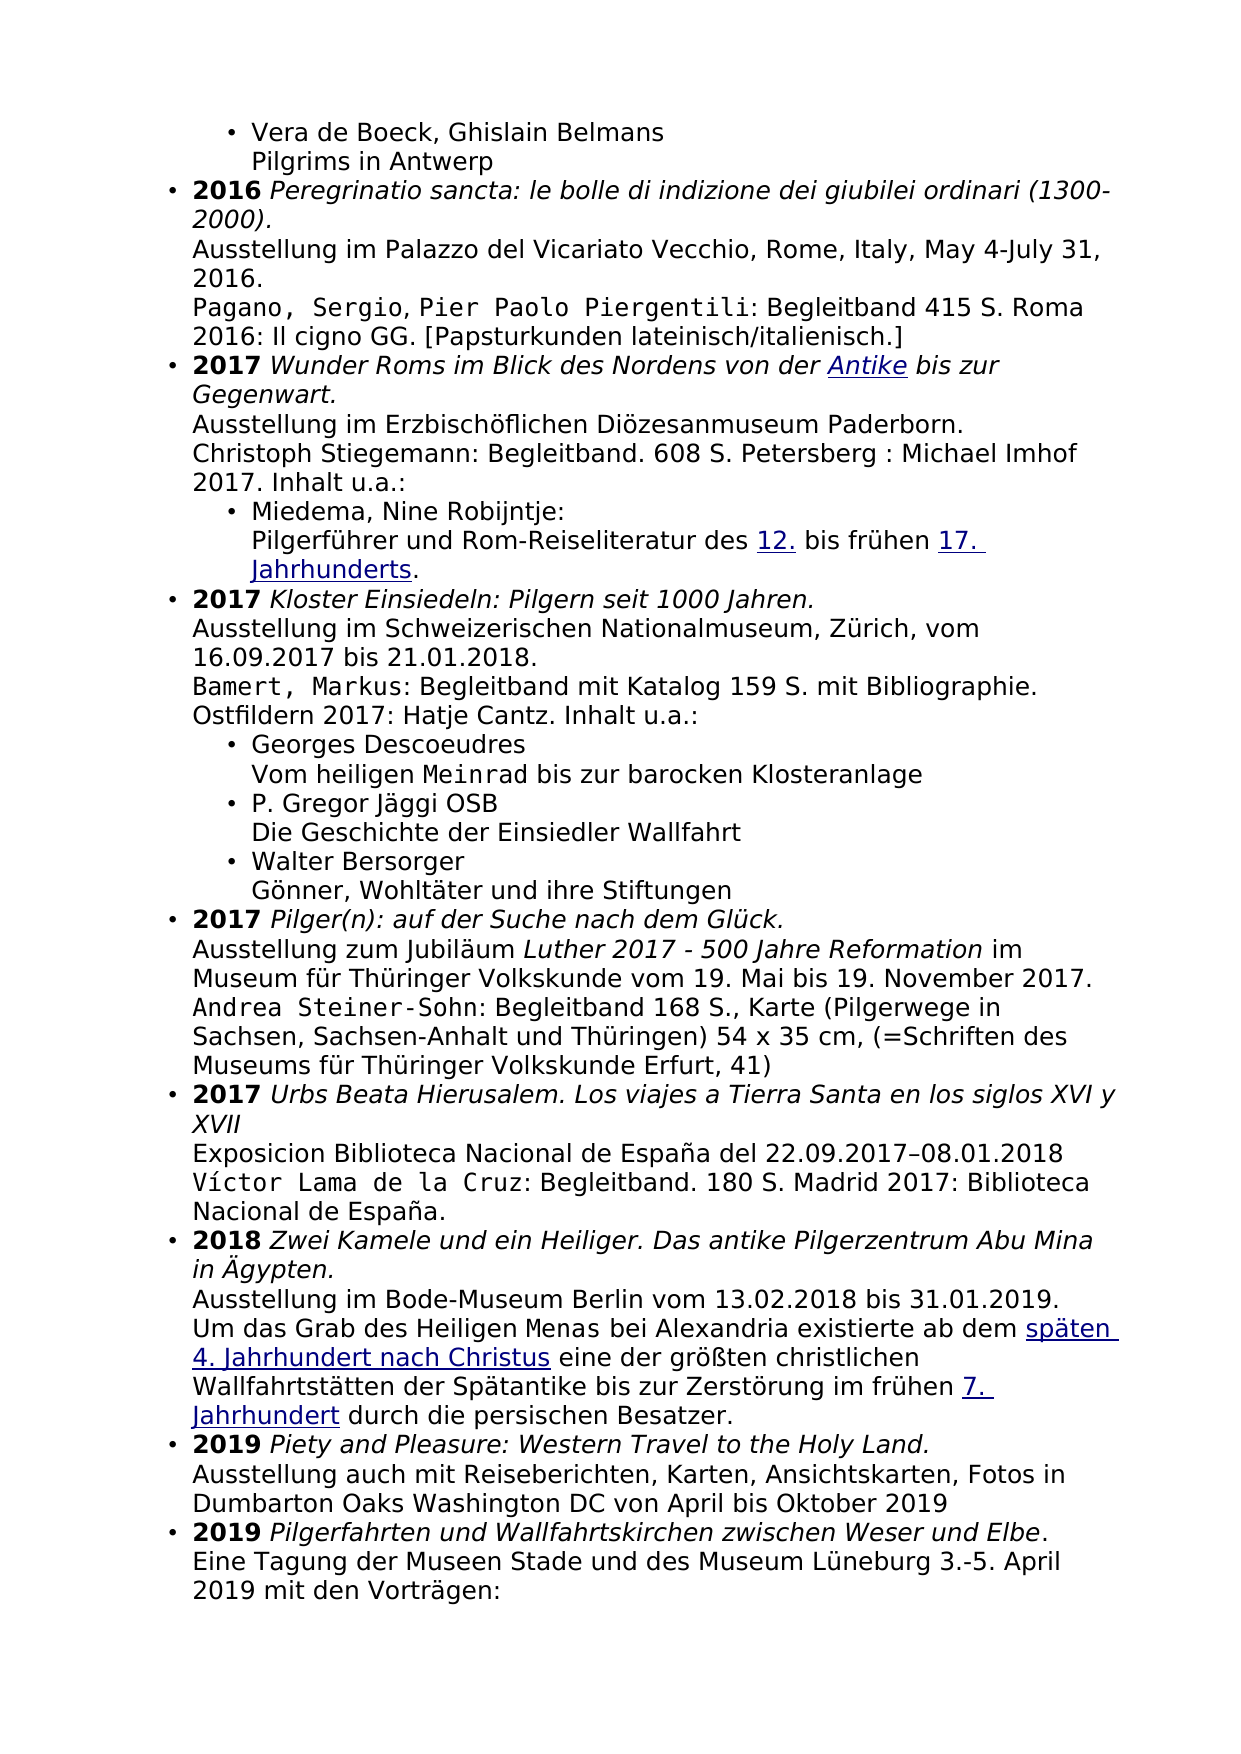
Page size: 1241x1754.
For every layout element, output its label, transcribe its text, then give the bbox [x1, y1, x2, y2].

list Georges Descoeudres Vom heiligen Meinrad bis zur barocken Klosteranlage [236, 731, 1122, 789]
list 2017 Pilger(n): auf der Suche nach dem Glück. Ausstellung zum Jubiläum Luther 2017 - 500 Jahre Reformation im Museum für Thüringer Volkskunde vom 19. Mai bis 19. November 2017. Andrea Steiner-Sohn: Begleitband 168 S., Karte (Pilgerwege in Sachsen, Sachsen-Anhalt und Thüringen) 54 x 35 cm, (=Schriften des Museums für Thüringer Volkskunde Erfurt, 41) [177, 906, 1122, 1081]
list 2018 Zwei Kamele und ein Heiliger. Das antike Pilgerzentrum Abu Mina in Ägypten. Ausstellung im Bode-Museum Berlin vom 13.02.2018 bis 31.01.2019. Um das Grab des Heiligen Menas bei Alexandria existierte ab dem späten 4. Jahrhundert nach Christus eine der größten christlichen Wallfahrtstätten der Spätantike bis zur Zerstörung im frühen 7. Jahrhundert durch die persischen Besatzer. [177, 1226, 1122, 1431]
list Miedema, Nine Robijntje: Pilgerführer und Rom-Reiseliteratur des 12. bis frühen 17. Jahrhunderts. [236, 497, 1122, 585]
list 2017 Urbs Beata Hierusalem. Los viajes a Tierra Santa en los siglos XVI y XVII Exposicion Biblioteca Nacional de España del 22.09.2017–08.01.2018 Víctor Lama de la Cruz: Begleitband. 180 S. Madrid 2017: Biblioteca Nacional de España. [177, 1081, 1122, 1226]
list Walter Bersorger Gönner, Wohltäter und ihre Stiftungen [236, 847, 1122, 906]
list 2016 Peregrinatio sancta: le bolle di indizione dei giubilei ordinari (1300-2000). Ausstellung im Palazzo del Vicariato Vecchio, Rome, Italy, May 4-July 31, 2016. Pagano, Sergio, Pier Paolo Piergentili: Begleitband 415 S. Roma 2016: Il cigno GG. [Papsturkunden lateinisch/italienisch.] [177, 176, 1122, 351]
list P. Gregor Jäggi OSB Die Geschichte der Einsiedler Wallfahrt [236, 789, 1122, 847]
list 2019 Pilgerfahrten und Wallfahrtskirchen zwischen Weser und Elbe. Eine Tagung der Museen Stade und des Museum Lüneburg 3.-5. April 2019 mit den Vorträgen: [177, 1518, 1122, 1635]
list Vera de Boeck, Ghislain Belmans Pilgrims in Antwerp [236, 118, 1122, 176]
list 2017 Kloster Einsiedeln: Pilgern seit 1000 Jahren. Ausstellung im Schweizerischen Nationalmuseum, Zürich, vom 16.09.2017 bis 21.01.2018. Bamert, Markus: Begleitband mit Katalog 159 S. mit Bibliographie. Ostfildern 2017: Hatje Cantz. Inhalt u.a.: [177, 585, 1122, 731]
list 2017 Wunder Roms im Blick des Nordens von der Antike bis zur Gegenwart. Ausstellung im Erzbischöflichen Diözesanmuseum Paderborn. Christoph Stiegemann: Begleitband. 608 S. Petersberg : Michael Imhof 2017. Inhalt u.a.: [177, 351, 1122, 497]
list 2019 Piety and Pleasure: Western Travel to the Holy Land. Ausstellung auch mit Reiseberichten, Karten, Ansichtskarten, Fotos in Dumbarton Oaks Washington DC von April bis Oktober 2019 [177, 1431, 1122, 1518]
